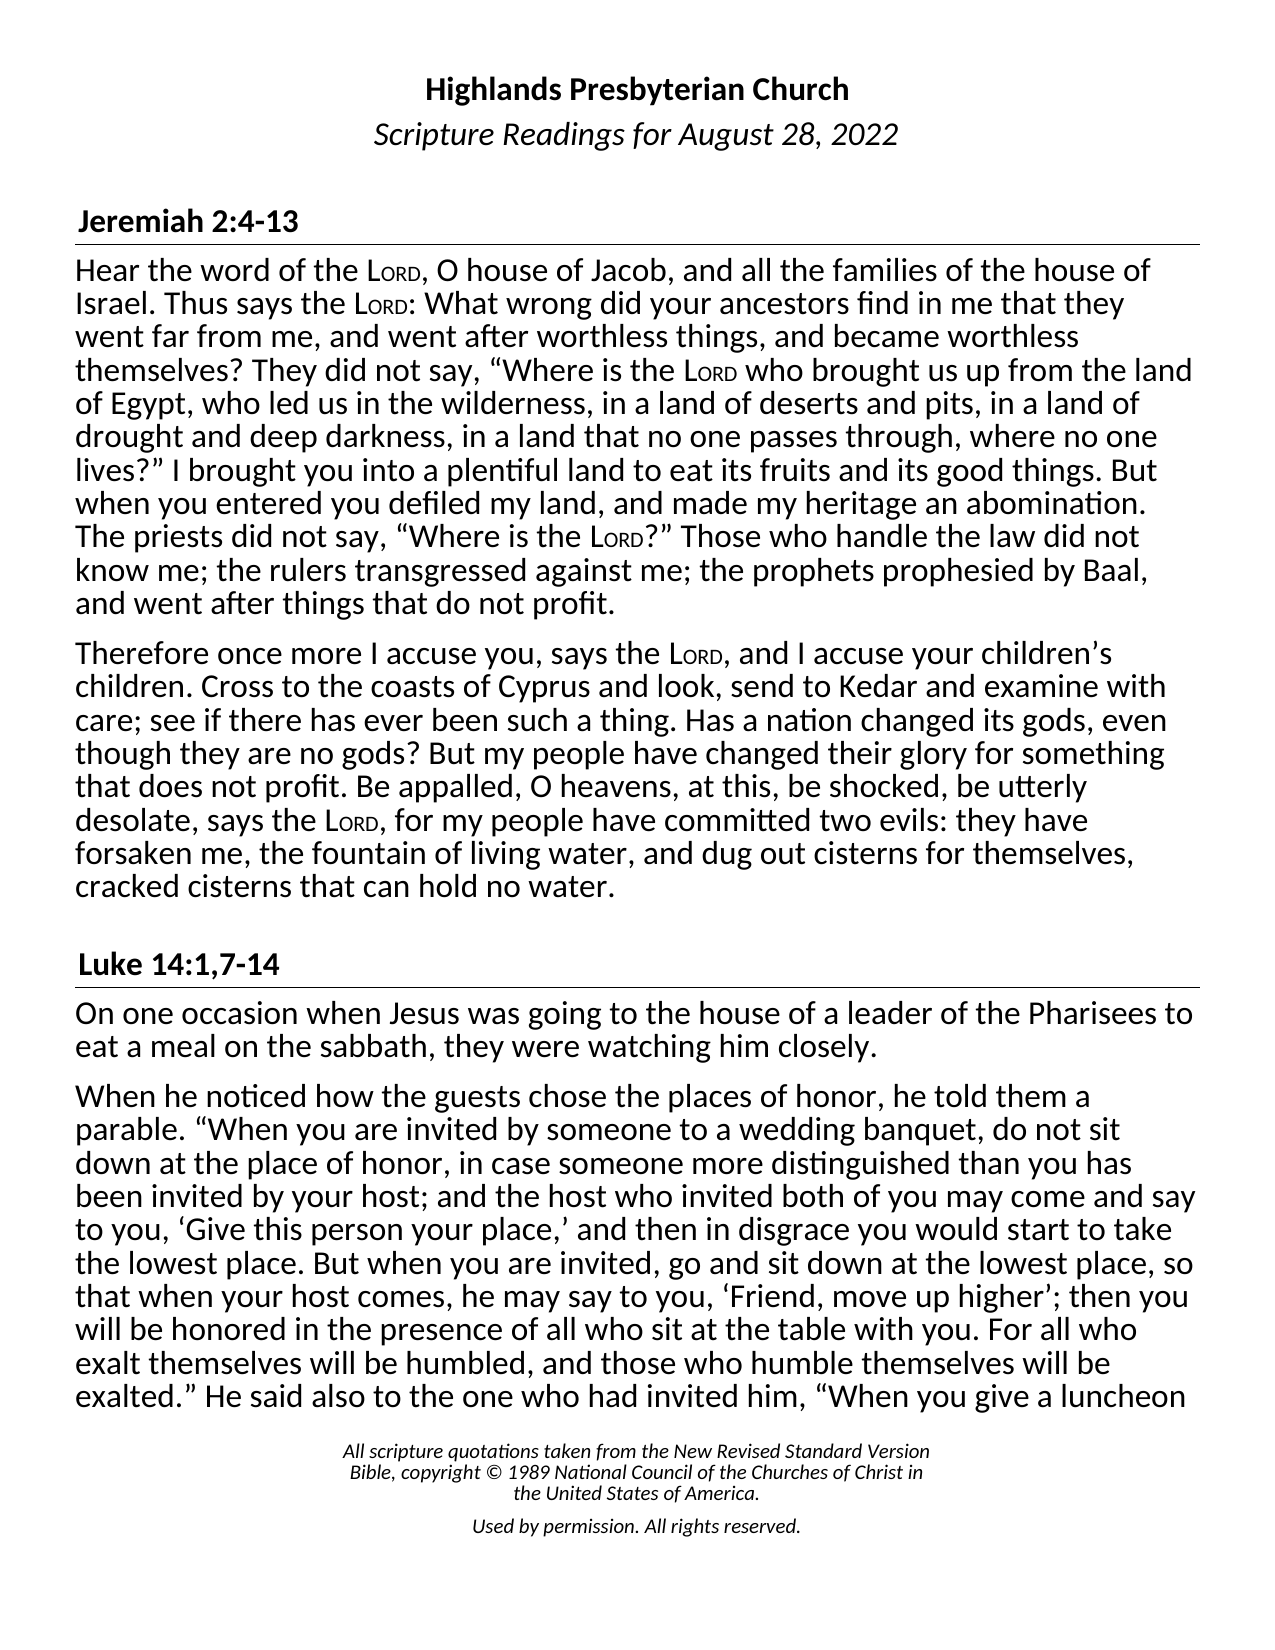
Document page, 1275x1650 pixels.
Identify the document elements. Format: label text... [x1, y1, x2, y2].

text Used by permission. All rights reserved. [337, 1518, 937, 1539]
text On one occasion when Jesus was going to the house of a leader of the Pharisees to eat a meal on the sabbath, they were watching him closely. [75, 999, 1200, 1066]
subtitle Scripture Readings for August 28, 2022 [75, 120, 1200, 154]
text When he noticed how the guests chose the places of honor, he told them a parable. “When you are invited by someone to a wedding banquet, do not sit down at the place of honor, in case someone more distinguished than you has been invited by your host; and the host who invited both of you may come and say to you, ‘Give this person your place,’ and then in disgrace you would start to take the lowest place. But when you are invited, go and sit down at the lowest place, so that when your host comes, he may say to you, ‘Friend, move up higher’; then you will be honored in the presence of all who sit at the table with you. For all who exalt themselves will be humbled, and those who humble themselves will be exalted.” He said also to the one who had invited him, “When you give a luncheon [75, 1082, 1200, 1416]
subtitle Luke 14:1,7-14 [75, 947, 1200, 987]
text All scripture quotations taken from the New Revised Standard Version Bible, copyright © 1989 National Council of the Churches of Christ in the United States of America. [337, 1443, 937, 1506]
text Therefore once more I accuse you, says the Lord, and I accuse your children’s children. Cross to the coasts of Cyprus and look, send to Kedar and examine with care; see if there has ever been such a thing. Has a nation changed its gods, even though they are no gods? But my people have changed their glory for something that does not profit. Be appalled, O heavens, at this, be shocked, be utterly desolate, says the Lord, for my people have committed two evils: they have forsaken me, the fountain of living water, and dug out cisterns for themselves, cracked cisterns that can hold no water. [75, 639, 1200, 906]
title Highlands Presbyterian Church [75, 75, 1200, 108]
text Hear the word of the Lord, O house of Jacob, and all the families of the house of Israel. Thus says the Lord: What wrong did your ancestors find in me that they went far from me, and went after worthless things, and became worthless themselves? They did not say, “Where is the Lord who brought us up from the land of Egypt, who led us in the wilderness, in a land of deserts and pits, in a land of drought and deep darkness, in a land that no one passes through, where no one lives?” I brought you into a plentiful land to eat its fruits and its good things. But when you entered you defiled my land, and made my heritage an abomination. The priests did not say, “Where is the Lord?” Those who handle the law did not know me; the rulers transgressed against me; the prophets prophesied by Baal, and went after things that do not profit. [75, 256, 1200, 623]
subtitle Jeremiah 2:4-13 [75, 204, 1200, 244]
